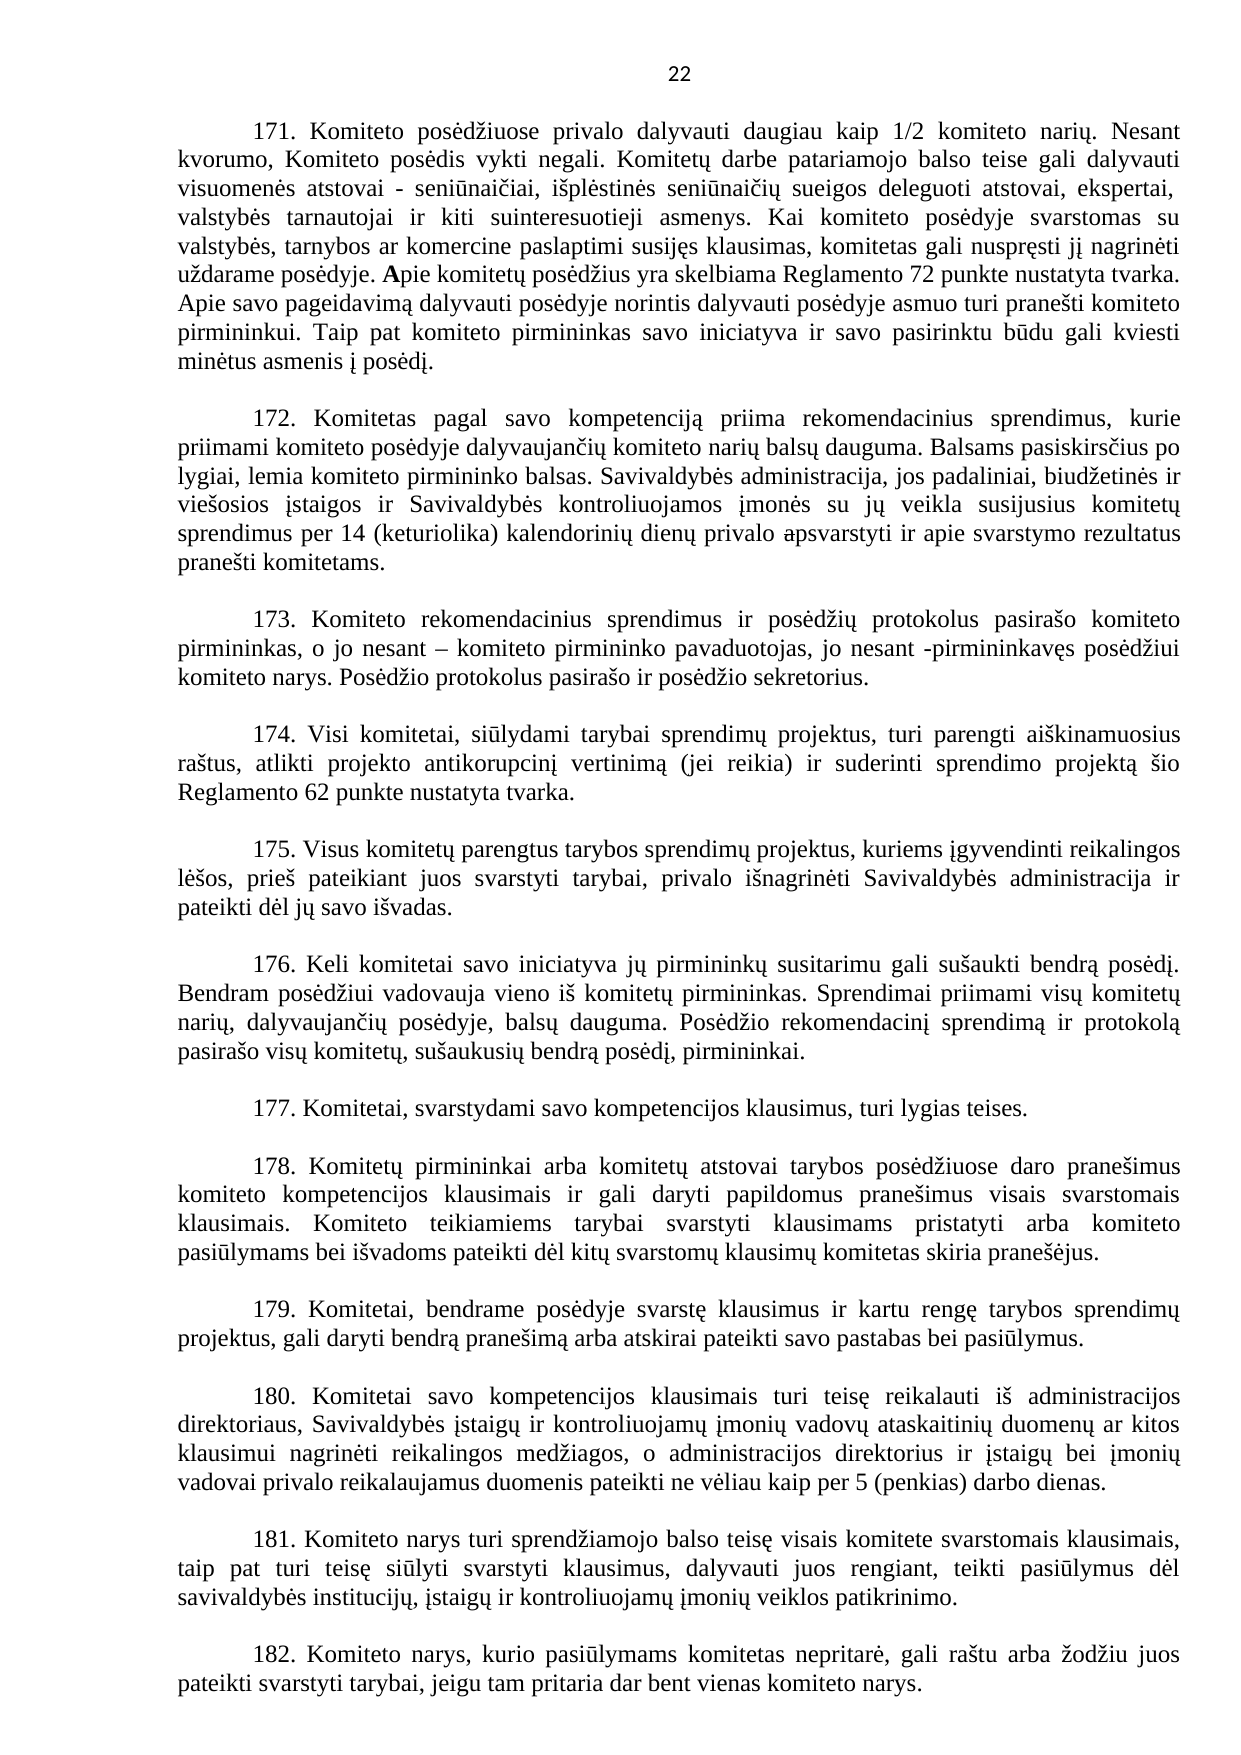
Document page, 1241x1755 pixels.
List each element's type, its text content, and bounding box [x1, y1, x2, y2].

text 180. Komitetai savo kompetencijos klausimais turi teisę reikalauti iš administracijos direktoriaus, Savivaldybės įstaigų ir kontroliuojamų įmonių vadovų ataskaitinių duomenų ar kitos klausimui nagrinėti reikalingos medžiagos, o administracijos direktorius ir įstaigų bei įmonių vadovai privalo reikalaujamus duomenis pateikti ne vėliau kaip per 5 (penkias) darbo dienas. [177, 1381, 1181, 1496]
text 177. Komitetai, svarstydami savo kompetencijos klausimus, turi lygias teises. [177, 1093, 1181, 1122]
text 182. Komiteto narys, kurio pasiūlymams komitetas nepritarė, gali raštu arba žodžiu juos pateikti svarstyti tarybai, jeigu tam pritaria dar bent vienas komiteto narys. [177, 1639, 1181, 1697]
text 173. Komiteto rekomendacinius sprendimus ir posėdžių protokolus pasirašo komiteto pirmininkas, o jo nesant – komiteto pirmininko pavaduotojas, jo nesant -pirmininkavęs posėdžiui komiteto narys. Posėdžio protokolus pasirašo ir posėdžio sekretorius. [177, 604, 1181, 691]
text 172. Komitetas pagal savo kompetenciją priima rekomendacinius sprendimus, kurie priimami komiteto posėdyje dalyvaujančių komiteto narių balsų dauguma. Balsams pasiskirsčius po lygiai, lemia komiteto pirmininko balsas. Savivaldybės administracija, jos padaliniai, biudžetinės ir viešosios įstaigos ir Savivaldybės kontroliuojamos įmonės su jų veikla susijusius komitetų sprendimus per 14 (keturiolika) kalendorinių dienų privalo apsvarstyti ir apie svarstymo rezultatus pranešti komitetams. [177, 403, 1181, 576]
text 178. Komitetų pirmininkai arba komitetų atstovai tarybos posėdžiuose daro pranešimus komiteto kompetencijos klausimais ir gali daryti papildomus pranešimus visais svarstomais klausimais. Komiteto teikiamiems tarybai svarstyti klausimams pristatyti arba komiteto pasiūlymams bei išvadoms pateikti dėl kitų svarstomų klausimų komitetas skiria pranešėjus. [177, 1151, 1181, 1266]
text 181. Komiteto narys turi sprendžiamojo balso teisę visais komitete svarstomais klausimais, taip pat turi teisę siūlyti svarstyti klausimus, dalyvauti juos rengiant, teikti pasiūlymus dėl savivaldybės institucijų, įstaigų ir kontroliuojamų įmonių veiklos patikrinimo. [177, 1524, 1181, 1611]
text 174. Visi komitetai, siūlydami tarybai sprendimų projektus, turi parengti aiškinamuosius raštus, atlikti projekto antikorupcinį vertinimą (jei reikia) ir suderinti sprendimo projektą šio Reglamento 62 punkte nustatyta tvarka. [177, 719, 1181, 806]
text 175. Visus komitetų parengtus tarybos sprendimų projektus, kuriems įgyvendinti reikalingos lėšos, prieš pateikiant juos svarstyti tarybai, privalo išnagrinėti Savivaldybės administracija ir pateikti dėl jų savo išvadas. [177, 834, 1181, 921]
text 179. Komitetai, bendrame posėdyje svarstę klausimus ir kartu rengę tarybos sprendimų projektus, gali daryti bendrą pranešimą arba atskirai pateikti savo pastabas bei pasiūlymus. [177, 1294, 1181, 1352]
text 171. Komiteto posėdžiuose privalo dalyvauti daugiau kaip 1/2 komiteto narių. Nesant kvorumo, Komiteto posėdis vykti negali. Komitetų darbe patariamojo balso teise gali dalyvauti visuomenės atstovai - seniūnaičiai, išplėstinės seniūnaičių sueigos deleguoti atstovai, ekspertai, valstybės tarnautojai ir kiti suinteresuotieji asmenys. Kai komiteto posėdyje svarstomas su valstybės, tarnybos ar komercine paslaptimi susijęs klausimas, komitetas gali nuspręsti jį nagrinėti uždarame posėdyje. Apie komitetų posėdžius yra skelbiama Reglamento 72 punkte nustatyta tvarka. Apie savo pageidavimą dalyvauti posėdyje norintis dalyvauti posėdyje asmuo turi pranešti komiteto pirmininkui. Taip pat komiteto pirmininkas savo iniciatyva ir savo pasirinktu būdu gali kviesti minėtus asmenis į posėdį. [177, 116, 1181, 374]
text 176. Keli komitetai savo iniciatyva jų pirmininkų susitarimu gali sušaukti bendrą posėdį. Bendram posėdžiui vadovauja vieno iš komitetų pirmininkas. Sprendimai priimami visų komitetų narių, dalyvaujančių posėdyje, balsų dauguma. Posėdžio rekomendacinį sprendimą ir protokolą pasirašo visų komitetų, sušaukusių bendrą posėdį, pirmininkai. [177, 949, 1181, 1064]
